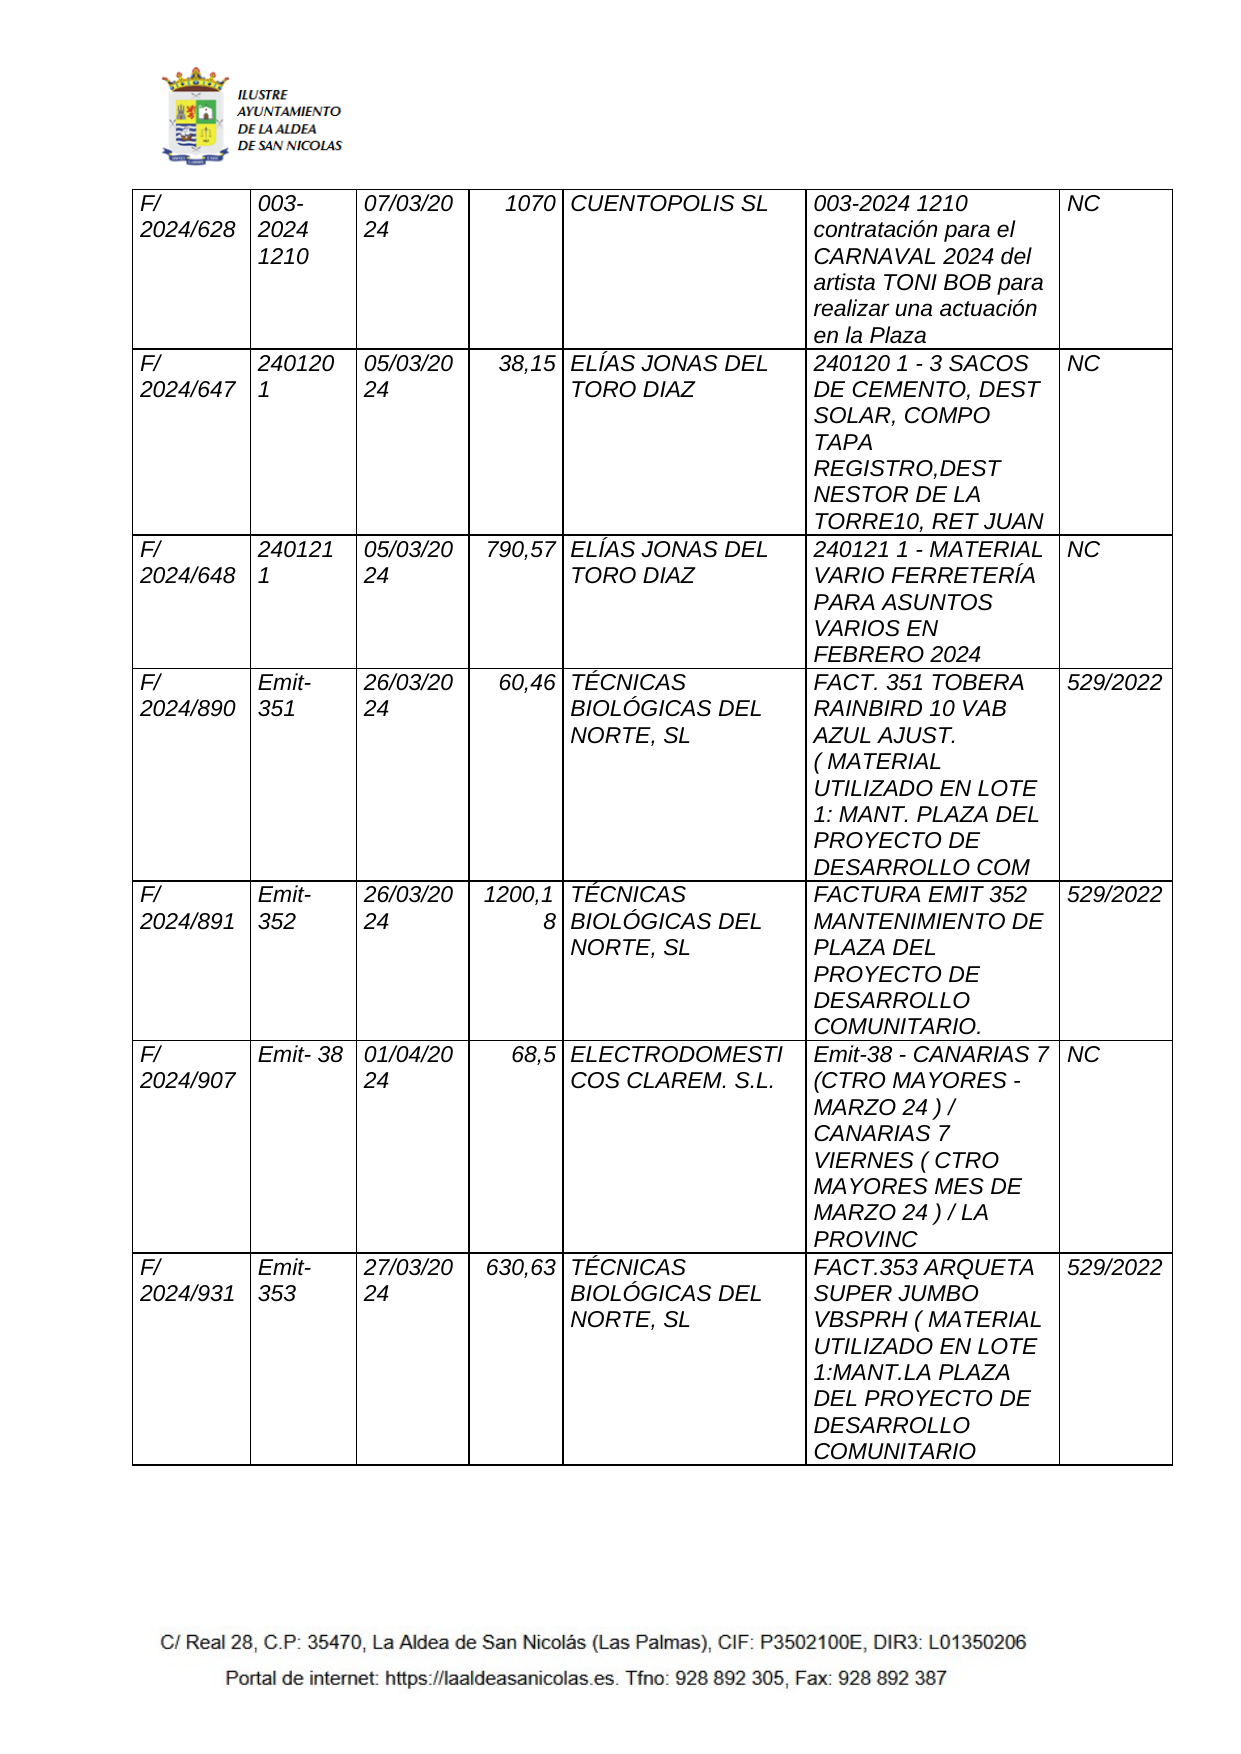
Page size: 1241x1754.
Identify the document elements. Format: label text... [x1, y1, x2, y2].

table_cell 01/04/2024 [357, 1041, 468, 1252]
table_cell TÉCNICAS BIOLÓGICAS DEL NORTE, SL [564, 669, 805, 880]
picture [148, 1626, 1034, 1694]
table_cell 240120 1 - 3 SACOS DE CEMENTO, DEST SOLAR, COMPO TAPA REGISTRO,DEST NESTOR DE LA TORRE10, RET JUAN [807, 350, 1059, 534]
table_cell Emit- 353 [251, 1254, 356, 1464]
table_cell F/2024/907 [133, 1041, 250, 1252]
table_cell 529/2022 [1060, 1254, 1172, 1464]
table_cell Emit- 351 [251, 669, 356, 880]
table_cell 05/03/2024 [357, 536, 468, 667]
table_cell F/2024/890 [133, 669, 250, 880]
table_cell Emit-38 - CANARIAS 7 (CTRO MAYORES - MARZO 24 ) / CANARIAS 7 VIERNES ( CTRO MAYORES MES DE MARZO 24 ) / LA PROVINC [807, 1041, 1059, 1252]
table_cell 003-2024 1210 [251, 190, 356, 348]
table_cell F/2024/931 [133, 1254, 250, 1464]
table_cell 240121 1 [251, 536, 356, 667]
table_cell 240121 1 - MATERIAL VARIO FERRETERÍA PARA ASUNTOS VARIOS EN FEBRERO 2024 [807, 536, 1059, 667]
table_cell FACTURA EMIT 352 MANTENIMIENTO DE PLAZA DEL PROYECTO DE DESARROLLO COMUNITARIO. [807, 882, 1059, 1039]
table_cell 26/03/2024 [357, 882, 468, 1039]
table_cell 07/03/2024 [357, 190, 468, 348]
table_cell NC [1060, 536, 1172, 667]
table_cell CUENTOPOLIS SL [564, 190, 805, 348]
picture [148, 59, 358, 173]
table_cell 630,63 [470, 1254, 562, 1464]
table_cell F/2024/891 [133, 882, 250, 1039]
table_cell 240120 1 [251, 350, 356, 534]
table_cell FACT.353 ARQUETA SUPER JUMBO VBSPRH ( MATERIAL UTILIZADO EN LOTE 1:MANT.LA PLAZA DEL PROYECTO DE DESARROLLO COMUNITARIO [807, 1254, 1059, 1464]
table_cell 529/2022 [1060, 882, 1172, 1039]
table_cell 27/03/2024 [357, 1254, 468, 1464]
table_cell FACT. 351 TOBERA RAINBIRD 10 VAB AZUL AJUST. ( MATERIAL UTILIZADO EN LOTE 1: MANT. PLAZA DEL PROYECTO DE DESARROLLO COM [807, 669, 1059, 880]
table_cell 1200,18 [470, 882, 562, 1039]
table_cell NC [1060, 350, 1172, 534]
table_cell 529/2022 [1060, 669, 1172, 880]
table_cell 68,5 [470, 1041, 562, 1252]
table_cell NC [1060, 1041, 1172, 1252]
table_cell 05/03/2024 [357, 350, 468, 534]
table_cell ELECTRODOMESTICOS CLAREM. S.L. [564, 1041, 805, 1252]
table_cell TÉCNICAS BIOLÓGICAS DEL NORTE, SL [564, 882, 805, 1039]
table_cell 60,46 [470, 669, 562, 880]
table_cell ELÍAS JONAS DEL TORO DIAZ [564, 536, 805, 667]
table_cell 003-2024 1210 contratación para el CARNAVAL 2024 del artista TONI BOB para realizar una actuación en la Plaza [807, 190, 1059, 348]
table_cell Emit- 352 [251, 882, 356, 1039]
table_cell NC [1060, 190, 1172, 348]
table_cell 26/03/2024 [357, 669, 468, 880]
table_cell Emit- 38 [251, 1041, 356, 1252]
table_cell F/2024/628 [133, 190, 250, 348]
table_cell 1070 [470, 190, 562, 348]
table_cell 38,15 [470, 350, 562, 534]
table_cell ELÍAS JONAS DEL TORO DIAZ [564, 350, 805, 534]
table_cell TÉCNICAS BIOLÓGICAS DEL NORTE, SL [564, 1254, 805, 1464]
table_cell F/2024/648 [133, 536, 250, 667]
table_cell 790,57 [470, 536, 562, 667]
table_cell F/2024/647 [133, 350, 250, 534]
